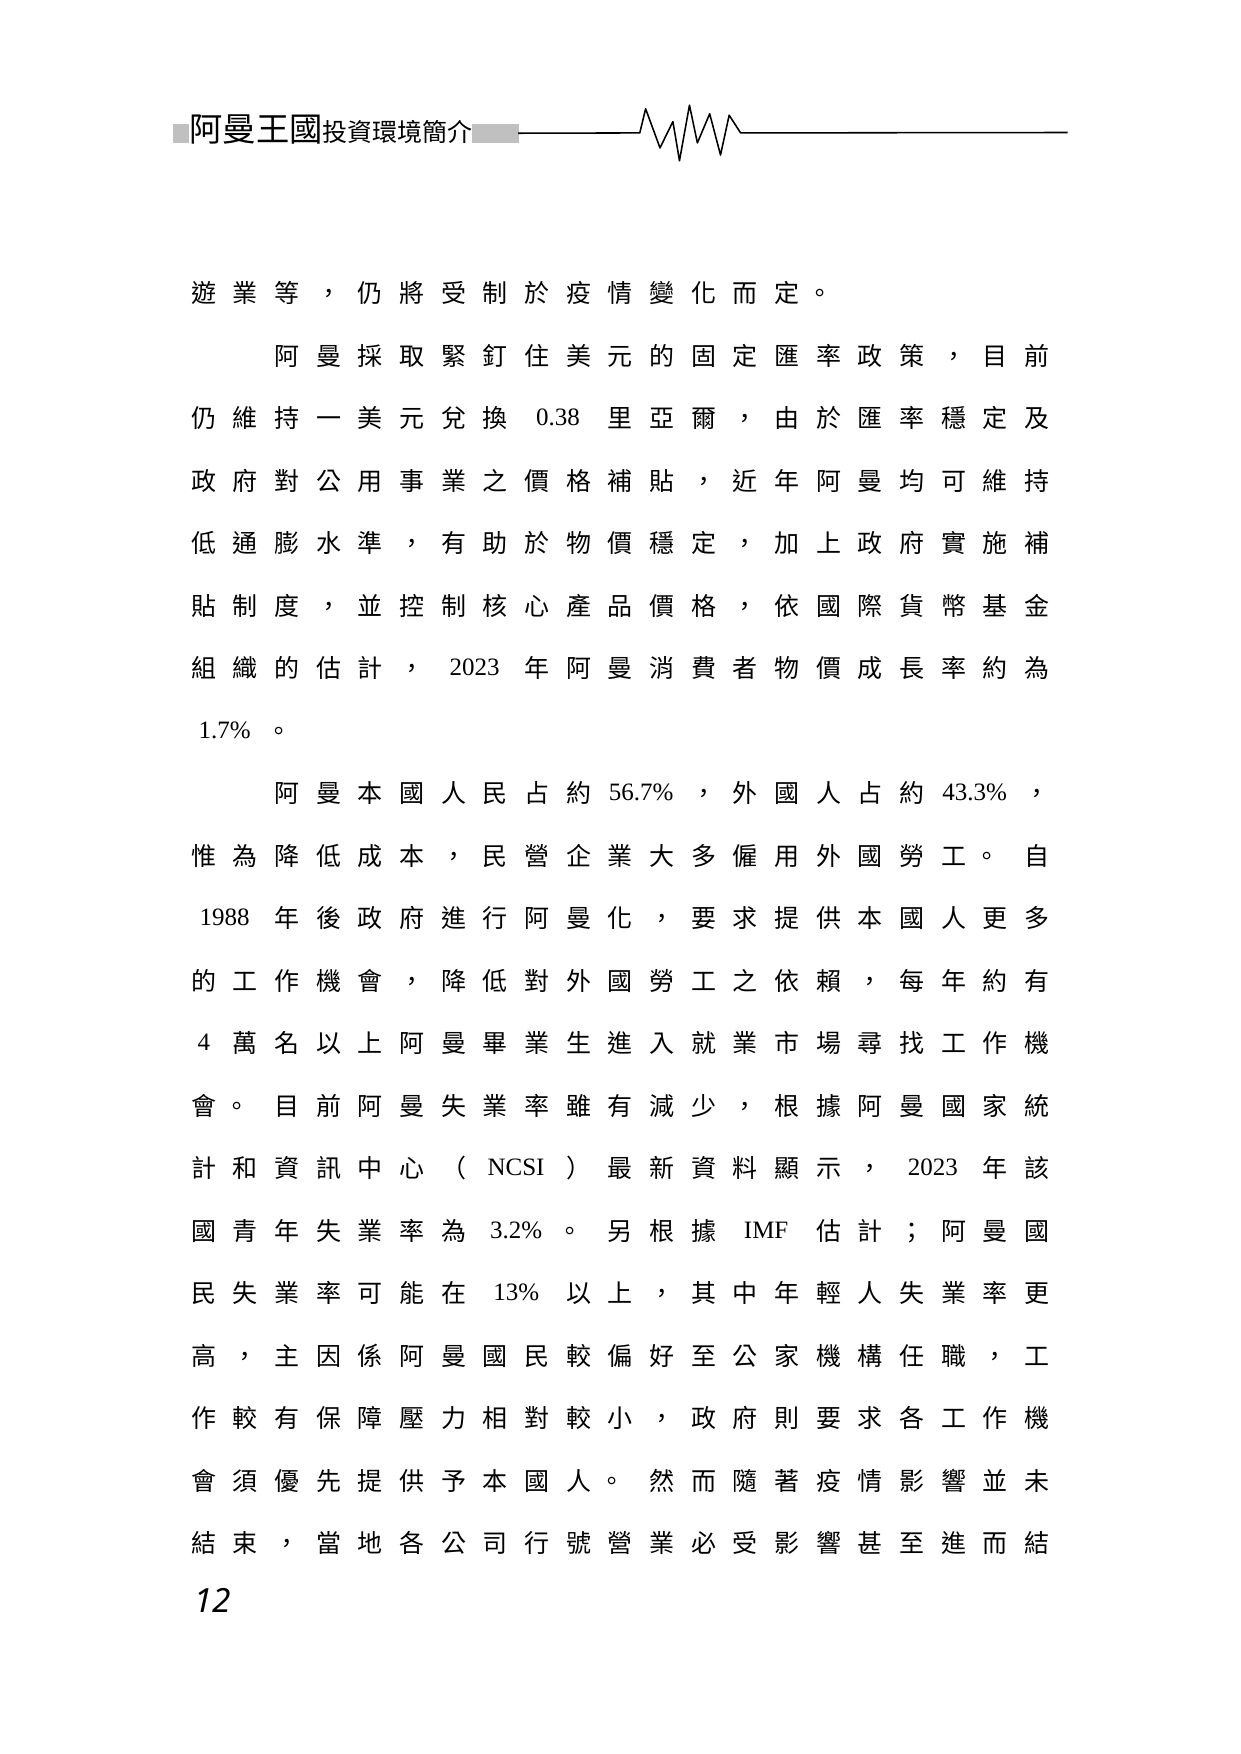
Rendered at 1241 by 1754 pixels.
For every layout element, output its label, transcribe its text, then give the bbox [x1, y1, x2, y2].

text 阿曼採取緊釘住美元的固定匯率政策，目前仍維持一美元兌換0.38里亞爾，由於匯率穩定及政府對公用事業之價格補貼，近年阿曼均可維持低通膨水準，有助於物價穩定，加上政府實施補貼制度，並控制核心產品價格，依國際貨幣基金組織的估計，2023年阿曼消費者物價成長率約為1.7%。 [183, 313, 1058, 750]
text 阿曼本國人民占約56.7%，外國人占約43.3%，惟為降低成本，民營企業大多僱用外國勞工。自1988年後政府進行阿曼化，要求提供本國人更多的工作機會，降低對外國勞工之依賴，每年約有4萬名以上阿曼畢業生進入就業市場尋找工作機會。目前阿曼失業率雖有減少，根據阿曼國家統計和資訊中心（NCSI）最新資料顯示，2023年該國青年失業率為3.2%。另根據IMF估計；阿曼國民失業率可能在13%以上，其中年輕人失業率更高，主因係阿曼國民較偏好至公家機構任職，工作較有保障壓力相對較小，政府則要求各工作機會須優先提供予本國人。然而隨著疫情影響並未結束，當地各公司行號營業必受影響甚至進而結 [183, 750, 1058, 1563]
text 遊業等，仍將受制於疫情變化而定。 [183, 250, 1058, 313]
